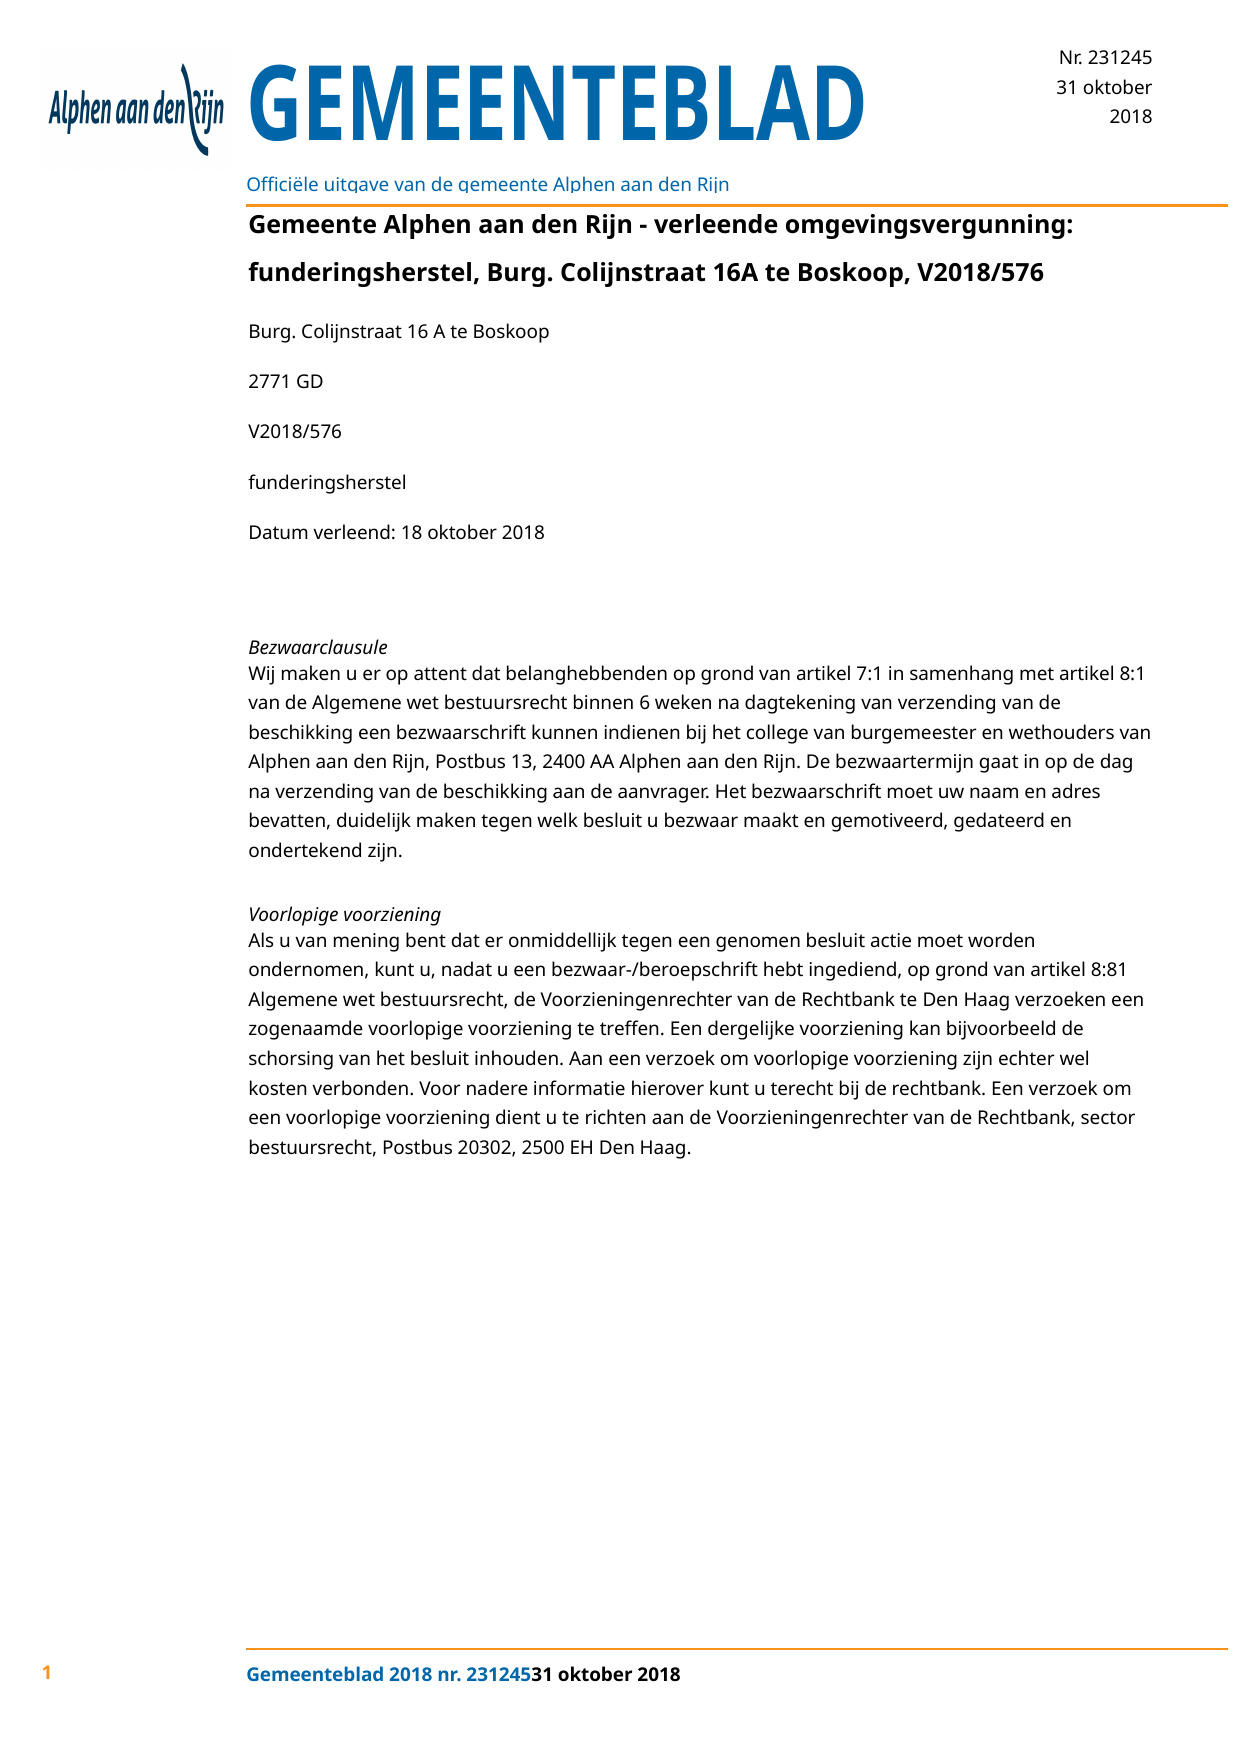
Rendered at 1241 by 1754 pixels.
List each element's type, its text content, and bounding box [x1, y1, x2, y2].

text Bezwaarclausule [248, 634, 1152, 660]
text Gemeente Alphen aan den Rijn - verleende omgevingsvergunning: funderingsherstel, Burg. Colijnstraat 16A te Boskoop, V2018/576 [248, 207, 1152, 288]
text Datum verleend: 18 oktober 2018 [248, 519, 1152, 545]
text 2771 GD [248, 368, 1152, 394]
picture [41, 47, 231, 172]
text Als u van mening bent dat er onmiddellijk tegen een genomen besluit actie moet worden ondernomen, kunt u, nadat u een bezwaar-/beroepschrift hebt ingediend, op grond van artikel 8:81 Algemene wet bestuursrecht, de Voorzieningenrechter van de Rechtbank te Den Haag verzoeken een zogenaamde voorlopige voorziening te treffen. Een dergelijke voorziening kan bijvoorbeeld de schorsing van het besluit inhouden. Aan een verzoek om voorlopige voorziening zijn echter wel kosten verbonden. Voor nadere informatie hierover kunt u terecht bij de rechtbank. Een verzoek om een voorlopige voorziening dient u te richten aan de Voorzieningenrechter van de Rechtbank, sector bestuursrecht, Postbus 20302, 2500 EH Den Haag. [248, 927, 1152, 1160]
text V2018/576 [248, 419, 1152, 444]
text Voorlopige voorziening [248, 901, 1152, 927]
text Wij maken u er op attent dat belanghebbenden op grond van artikel 7:1 in samenhang met artikel 8:1 van de Algemene wet bestuursrecht binnen 6 weken na dagtekening van verzending van de beschikking een bezwaarschrift kunnen indienen bij het college van burgemeester en wethouders van Alphen aan den Rijn, Postbus 13, 2400 AA Alphen aan den Rijn. De bezwaartermijn gaat in op de dag na verzending van de beschikking aan de aanvrager. Het bezwaarschrift moet uw naam en adres bevatten, duidelijk maken tegen welk besluit u bezwaar maakt en gemotiveerd, gedateerd en ondertekend zijn. [248, 660, 1152, 863]
text funderingsherstel [248, 469, 1152, 495]
text Burg. Colijnstraat 16 A te Boskoop [248, 318, 1152, 344]
